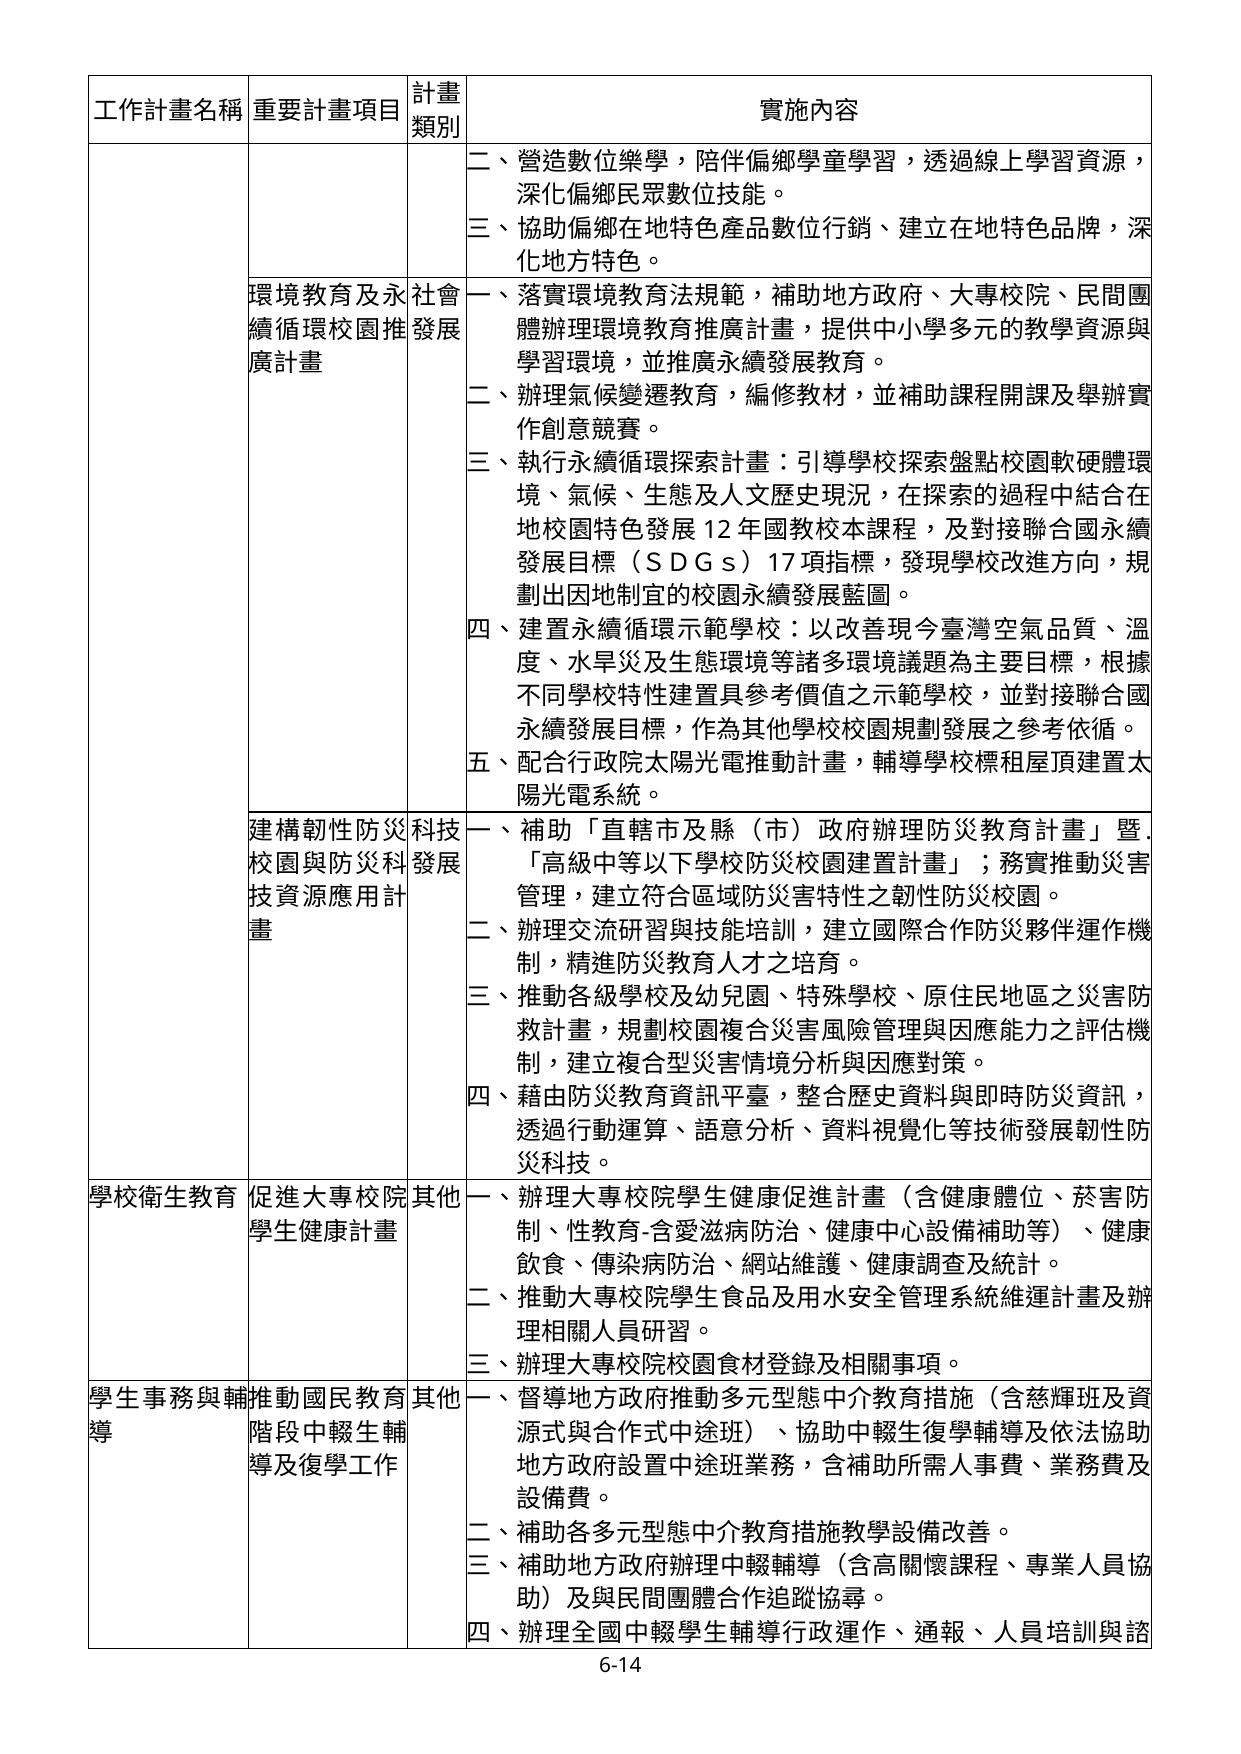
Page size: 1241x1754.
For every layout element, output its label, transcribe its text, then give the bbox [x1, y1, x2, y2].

table_cell 一、辦理大專校院學生健康促進計畫（含健康體位、菸害防制、性教育-含愛滋病防治、健康中心設備補助等）、健康飲食、傳染病防治、網站維護、健康調查及統計。 二、推動大專校院學生食品及用水安全管理系統維運計畫及辦理相關人員研習。 三、辦理大專校院校園食材登錄及相關事項。 [467, 1180, 1151, 1380]
table_cell 其他 [408, 1180, 466, 1380]
table_cell 一、落實環境教育法規範，補助地方政府、大專校院、民間團體辦理環境教育推廣計畫，提供中小學多元的教學資源與學習環境，並推廣永續發展教育。 二、辦理氣候變遷教育，編修教材，並補助課程開課及舉辦實作創意競賽。 三、執行永續循環探索計畫：引導學校探索盤點校園軟硬體環境、氣候、生態及人文歷史現況，在探索的過程中結合在地校園特色發展12年國教校本課程，及對接聯合國永續發展目標（ＳＤＧｓ）17項指標，發現學校改進方向，規劃出因地制宜的校園永續發展藍圖。 四、建置永續循環示範學校：以改善現今臺灣空氣品質、溫度、水旱災及生態環境等諸多環境議題為主要目標，根據不同學校特性建置具參考價值之示範學校，並對接聯合國永續發展目標，作為其他學校校園規劃發展之參考依循。 五、配合行政院太陽光電推動計畫，輔導學校標租屋頂建置太陽光電系統。 [467, 278, 1151, 811]
table_cell [408, 144, 466, 277]
table_cell 推動國民教育階段中輟生輔導及復學工作 [249, 1381, 407, 1648]
table_cell 二、營造數位樂學，陪伴偏鄉學童學習，透過線上學習資源，深化偏鄉民眾數位技能。 三、協助偏鄉在地特色產品數位行銷、建立在地特色品牌，深化地方特色。 [467, 144, 1151, 277]
table_cell 促進大專校院學生健康計畫 [249, 1180, 407, 1380]
table_header 計畫類別 [408, 76, 466, 143]
table_cell 環境教育及永續循環校園推廣計畫 [249, 278, 407, 811]
table_cell 建構韌性防災校園與防災科技資源應用計畫 [249, 813, 407, 1179]
table_cell [89, 144, 248, 1179]
table_header 實施內容 [467, 76, 1151, 143]
table_cell 社會發展 [408, 278, 466, 811]
table_cell [249, 144, 407, 277]
table_cell 一、督導地方政府推動多元型態中介教育措施（含慈輝班及資源式與合作式中途班）、協助中輟生復學輔導及依法協助地方政府設置中途班業務，含補助所需人事費、業務費及設備費。 二、補助各多元型態中介教育措施教學設備改善。 三、補助地方政府辦理中輟輔導（含高關懷課程、專業人員協助）及與民間團體合作追蹤協尋。 四、辦理全國中輟學生輔導行政運作、通報、人員培訓與諮 [467, 1381, 1151, 1648]
table_header 重要計畫項目 [249, 76, 407, 143]
table_cell 學生事務與輔導 [89, 1381, 248, 1648]
table_cell 學校衛生教育 [89, 1180, 248, 1380]
table_cell 一、補助「直轄市及縣（市）政府辦理防災教育計畫」暨. 「高級中等以下學校防災校園建置計畫」；務實推動災害管理，建立符合區域防災害特性之韌性防災校園。 二、辦理交流研習與技能培訓，建立國際合作防災夥伴運作機制，精進防災教育人才之培育。 三、推動各級學校及幼兒園、特殊學校、原住民地區之災害防救計畫，規劃校園複合災害風險管理與因應能力之評估機制，建立複合型災害情境分析與因應對策。 四、藉由防災教育資訊平臺，整合歷史資料與即時防災資訊，透過行動運算、語意分析、資料視覺化等技術發展韌性防災科技。 [467, 813, 1151, 1179]
table_cell 科技發展 [408, 813, 466, 1179]
table_cell 其他 [408, 1381, 466, 1648]
table_header 工作計畫名稱 [89, 76, 248, 143]
